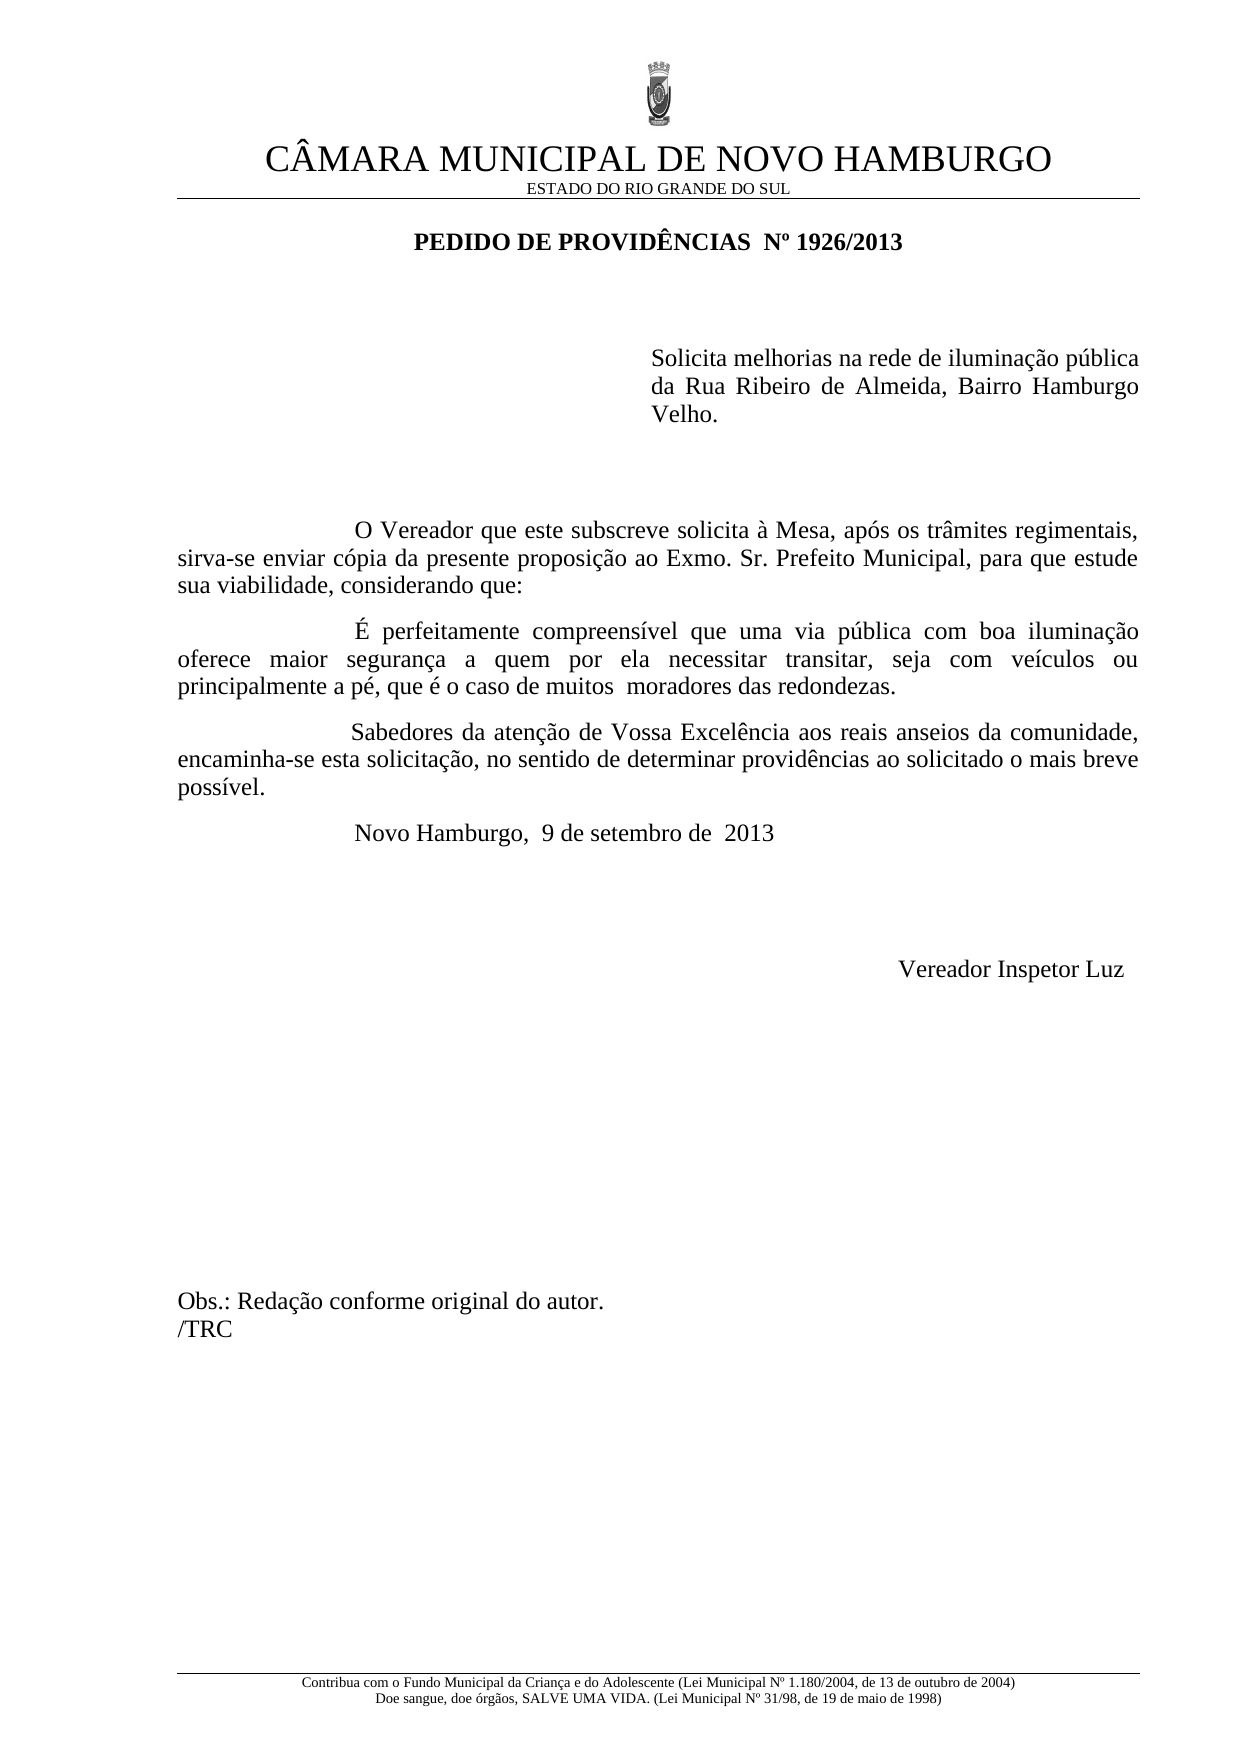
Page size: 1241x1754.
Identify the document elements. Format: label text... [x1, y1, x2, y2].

text /TRC [177, 1315, 1140, 1343]
text Solicita melhorias na rede de iluminação pública da Rua Ribeiro de Almeida, Bairro Hamburgo Velho. [651, 344, 1140, 428]
text Obs.: Redação conforme original do autor. [177, 1287, 1140, 1315]
text Novo Hamburgo, 9 de setembro de 2013 [177, 819, 1140, 846]
text PEDIDO DE PROVIDÊNCIAS Nº 1926/2013 [177, 228, 1140, 256]
text Vereador Inspetor Luz [177, 955, 1140, 983]
text Sabedores da atenção de Vossa Excelência aos reais anseios da comunidade, encaminha-se esta solicitação, no sentido de determinar providências ao solicitado o mais breve possível. [177, 718, 1140, 801]
text É perfeitamente compreensível que uma via pública com boa iluminação oferece maior segurança a quem por ela necessitar transitar, seja com veículos ou principalmente a pé, que é o caso de muitos moradores das redondezas. [177, 617, 1140, 700]
text O Vereador que este subscreve solicita à Mesa, após os trâmites regimentais, sirva-se enviar cópia da presente proposição ao Exmo. Sr. Prefeito Municipal, para que estude sua viabilidade, considerando que: [177, 516, 1140, 599]
